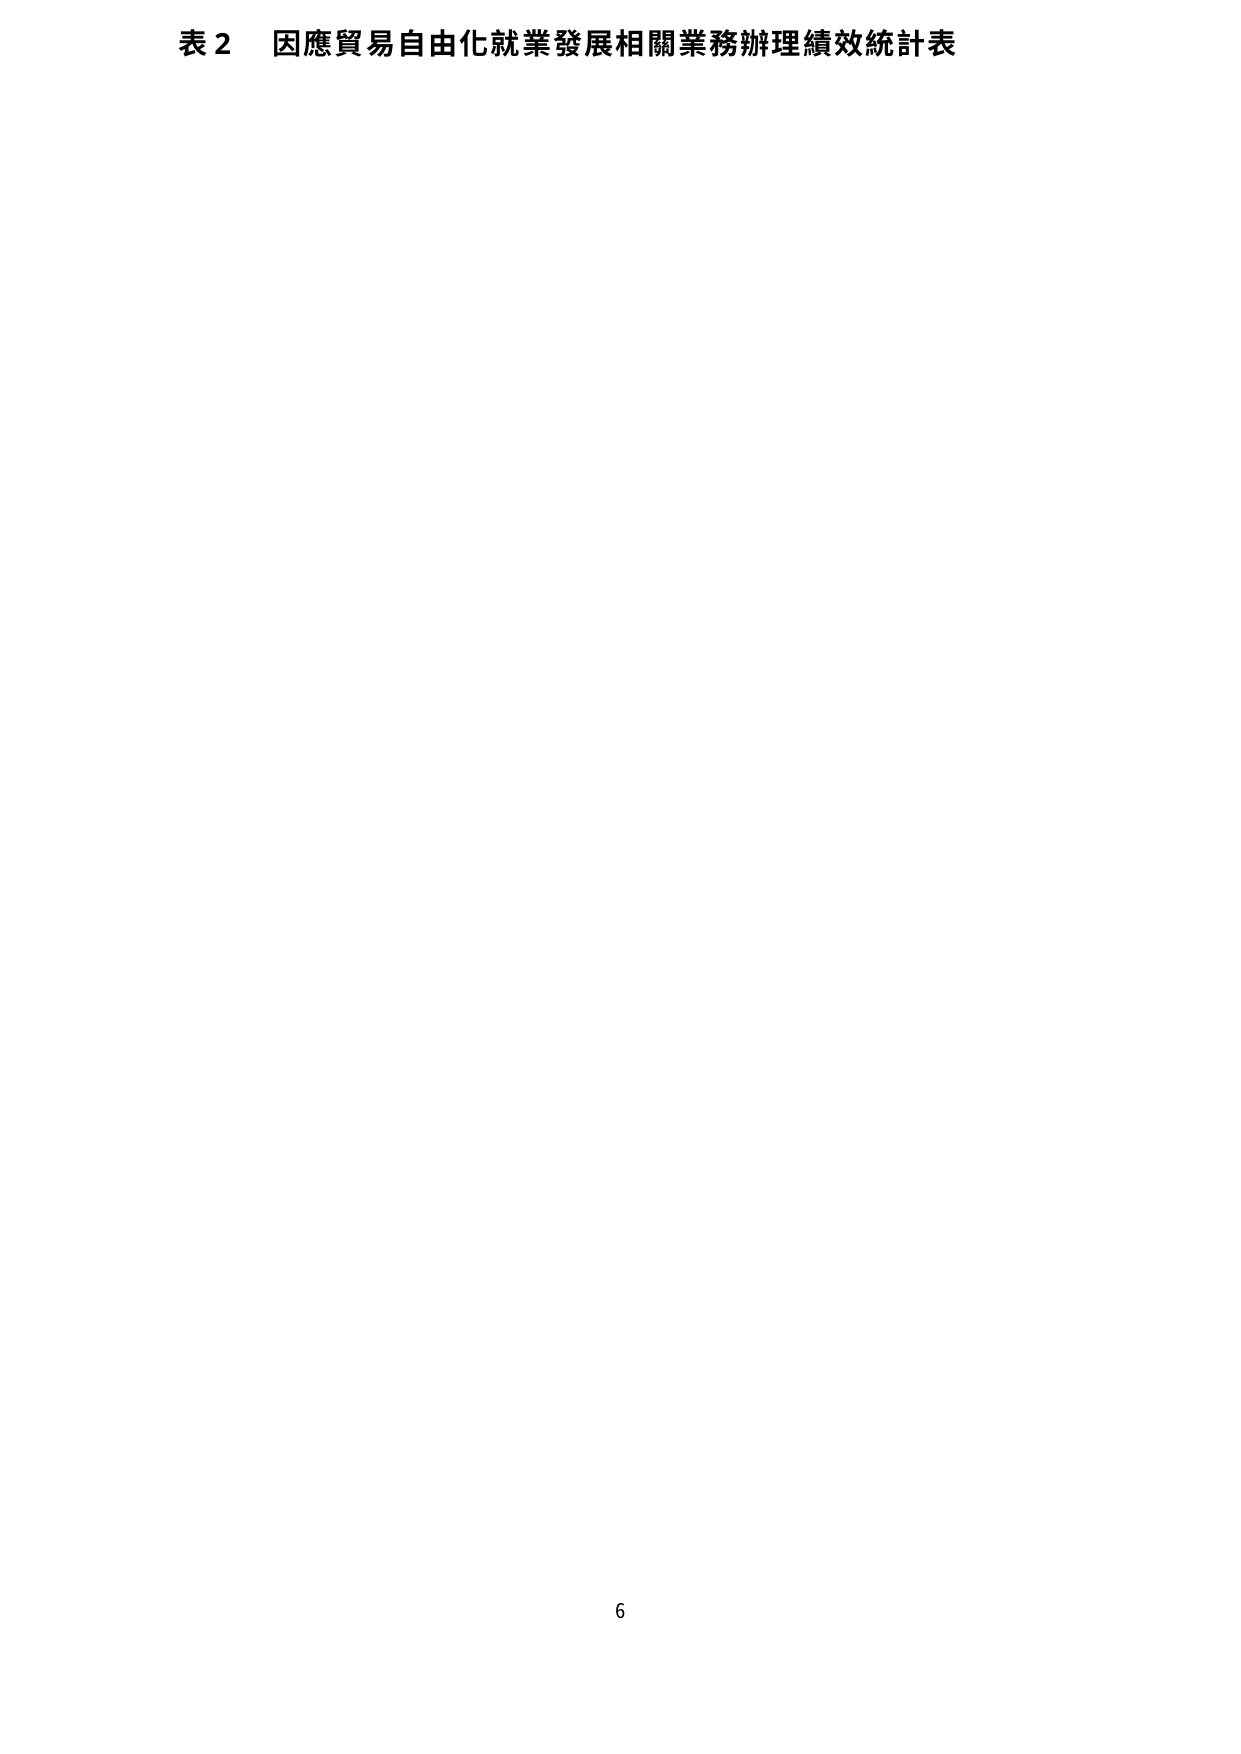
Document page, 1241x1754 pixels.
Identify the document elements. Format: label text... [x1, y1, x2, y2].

text 表2 因應貿易自由化就業發展相關業務辦理績效統計表 [177, 0, 1063, 62]
